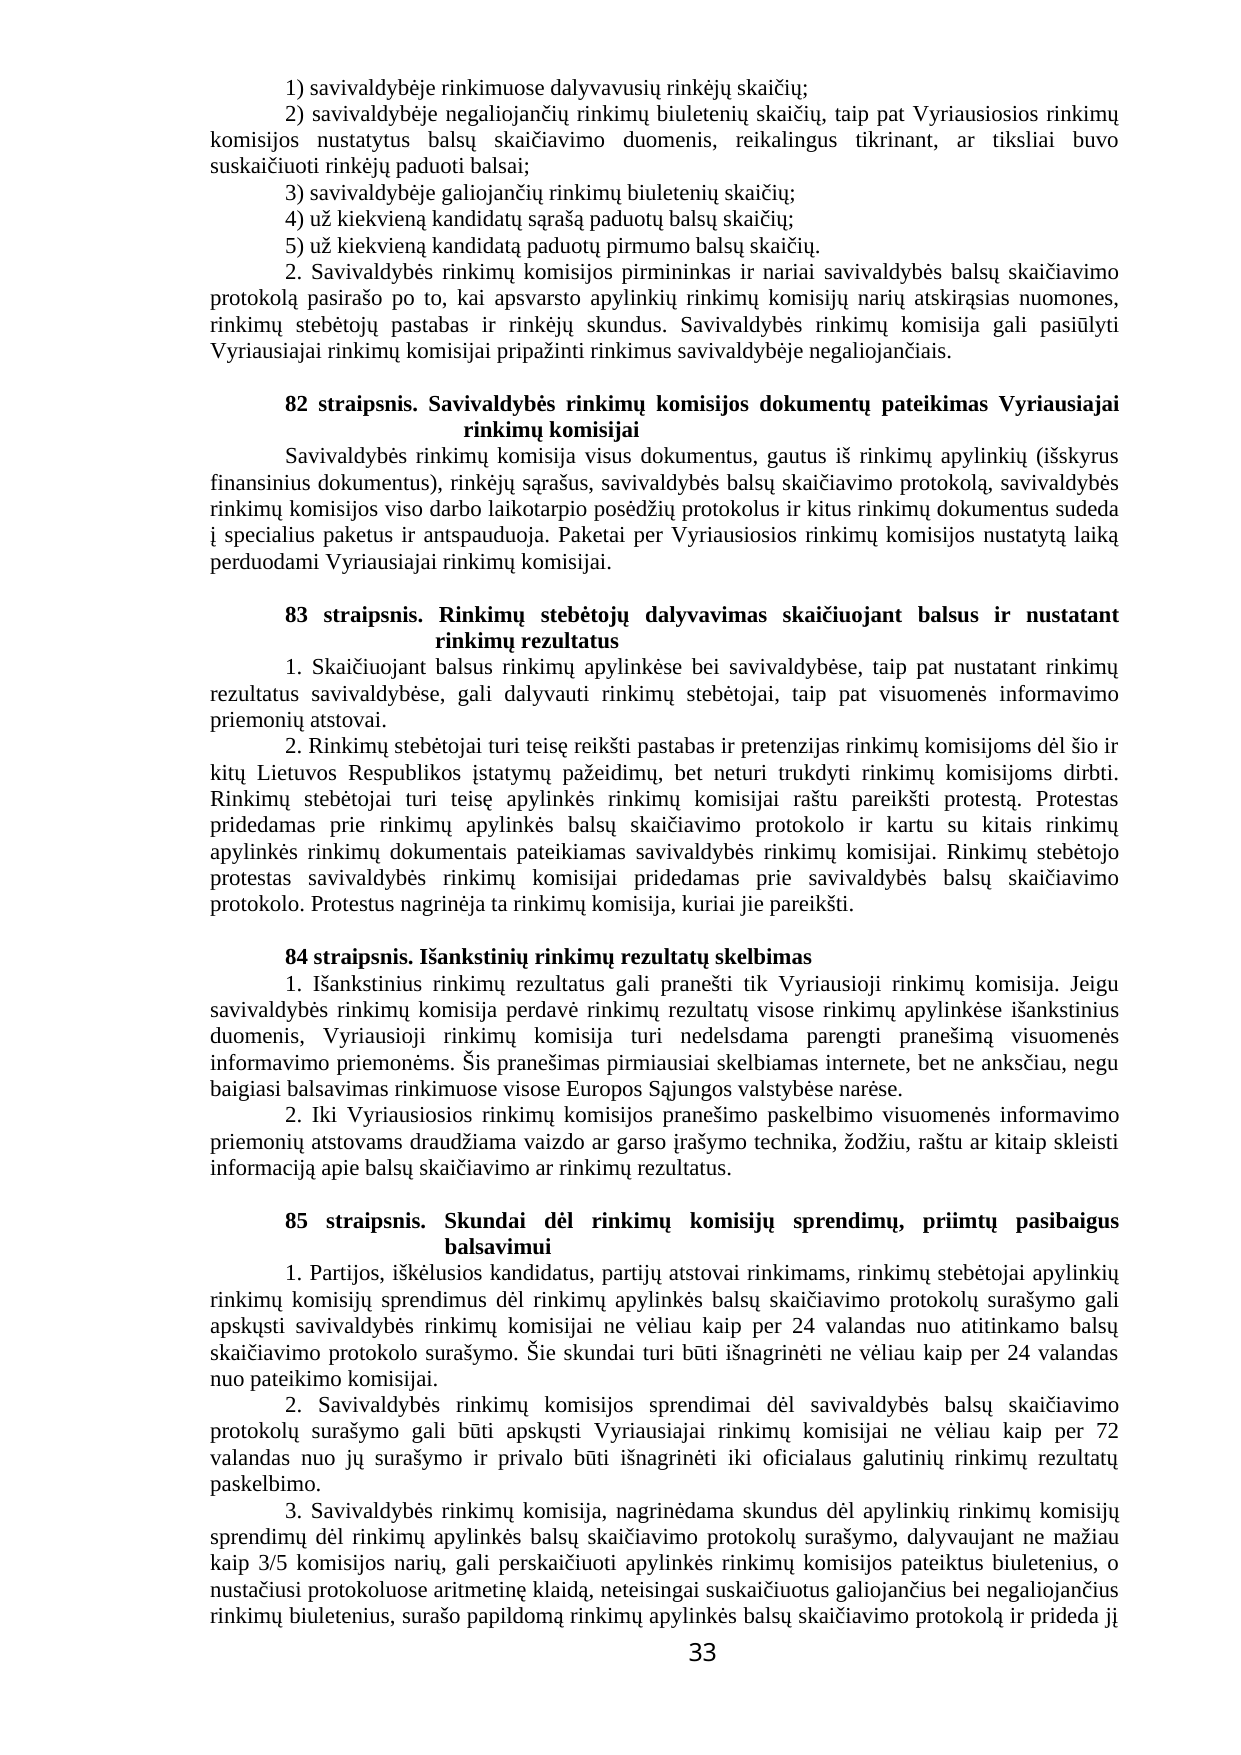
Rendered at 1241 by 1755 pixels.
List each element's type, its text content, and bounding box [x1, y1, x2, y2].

text 2. Rinkimų stebėtojai turi teisę reikšti pastabas ir pretenzijas rinkimų komisijoms dėl šio ir kitų Lietuvos Respublikos įstatymų pažeidimų, bet neturi trukdyti rinkimų komisijoms dirbti. Rinkimų stebėtojai turi teisę apylinkės rinkimų komisijai raštu pareikšti protestą. Protestas pridedamas prie rinkimų apylinkės balsų skaičiavimo protokolo ir kartu su kitais rinkimų apylinkės rinkimų dokumentais pateikiamas savivaldybės rinkimų komisijai. Rinkimų stebėtojo protestas savivaldybės rinkimų komisijai pridedamas prie savivaldybės balsų skaičiavimo protokolo. Protestus nagrinėja ta rinkimų komisija, kuriai jie pareikšti. [210, 732, 1120, 917]
text 1) savivaldybėje rinkimuose dalyvavusių rinkėjų skaičių; [210, 73, 1120, 100]
text 5) už kiekvieną kandidatą paduotų pirmumo balsų skaičių. [210, 232, 1120, 258]
text 2. Savivaldybės rinkimų komisijos sprendimai dėl savivaldybės balsų skaičiavimo protokolų surašymo gali būti apskųsti Vyriausiajai rinkimų komisijai ne vėliau kaip per 72 valandas nuo jų surašymo ir privalo būti išnagrinėti iki oficialaus galutinių rinkimų rezultatų paskelbimo. [210, 1391, 1120, 1497]
text 82 straipsnis. Savivaldybės rinkimų komisijos dokumentų pateikimas Vyriausiajai rinkimų komisijai [285, 390, 1120, 442]
text 1. Išankstinius rinkimų rezultatus gali pranešti tik Vyriausioji rinkimų komisija. Jeigu savivaldybės rinkimų komisija perdavė rinkimų rezultatų visose rinkimų apylinkėse išankstinius duomenis, Vyriausioji rinkimų komisija turi nedelsdama parengti pranešimą visuomenės informavimo priemonėms. Šis pranešimas pirmiausiai skelbiamas internete, bet ne anksčiau, negu baigiasi balsavimas rinkimuose visose Europos Sąjungos valstybėse narėse. [210, 969, 1120, 1101]
text 3. Savivaldybės rinkimų komisija, nagrinėdama skundus dėl apylinkių rinkimų komisijų sprendimų dėl rinkimų apylinkės balsų skaičiavimo protokolų surašymo, dalyvaujant ne mažiau kaip 3/5 komisijos narių, gali perskaičiuoti apylinkės rinkimų komisijos pateiktus biuletenius, o nustačiusi protokoluose aritmetinę klaidą, neteisingai suskaičiuotus galiojančius bei negaliojančius rinkimų biuletenius, surašo papildomą rinkimų apylinkės balsų skaičiavimo protokolą ir prideda jį [210, 1497, 1120, 1628]
text 2. Iki Vyriausiosios rinkimų komisijos pranešimo paskelbimo visuomenės informavimo priemonių atstovams draudžiama vaizdo ar garso įrašymo technika, žodžiu, raštu ar kitaip skleisti informaciją apie balsų skaičiavimo ar rinkimų rezultatus. [210, 1101, 1120, 1180]
text 1. Skaičiuojant balsus rinkimų apylinkėse bei savivaldybėse, taip pat nustatant rinkimų rezultatus savivaldybėse, gali dalyvauti rinkimų stebėtojai, taip pat visuomenės informavimo priemonių atstovai. [210, 653, 1120, 732]
text 1. Partijos, iškėlusios kandidatus, partijų atstovai rinkimams, rinkimų stebėtojai apylinkių rinkimų komisijų sprendimus dėl rinkimų apylinkės balsų skaičiavimo protokolų surašymo gali apskųsti savivaldybės rinkimų komisijai ne vėliau kaip per 24 valandas nuo atitinkamo balsų skaičiavimo protokolo surašymo. Šie skundai turi būti išnagrinėti ne vėliau kaip per 24 valandas nuo pateikimo komisijai. [210, 1259, 1120, 1391]
text 84 straipsnis. Išankstinių rinkimų rezultatų skelbimas [210, 943, 1120, 969]
text 2) savivaldybėje negaliojančių rinkimų biuletenių skaičių, taip pat Vyriausiosios rinkimų komisijos nustatytus balsų skaičiavimo duomenis, reikalingus tikrinant, ar tiksliai buvo suskaičiuoti rinkėjų paduoti balsai; [210, 100, 1120, 179]
text 3) savivaldybėje galiojančių rinkimų biuletenių skaičių; [210, 179, 1120, 205]
text 83 straipsnis. Rinkimų stebėtojų dalyvavimas skaičiuojant balsus ir nustatant rinkimų rezultatus [285, 601, 1120, 653]
text 4) už kiekvieną kandidatų sąrašą paduotų balsų skaičių; [210, 205, 1120, 232]
text 85 straipsnis. Skundai dėl rinkimų komisijų sprendimų, priimtų pasibaigus balsavimui [285, 1207, 1120, 1259]
text Savivaldybės rinkimų komisija visus dokumentus, gautus iš rinkimų apylinkių (išskyrus finansinius dokumentus), rinkėjų sąrašus, savivaldybės balsų skaičiavimo protokolą, savivaldybės rinkimų komisijos viso darbo laikotarpio posėdžių protokolus ir kitus rinkimų dokumentus sudeda į specialius paketus ir antspauduoja. Paketai per Vyriausiosios rinkimų komisijos nustatytą laiką perduodami Vyriausiajai rinkimų komisijai. [210, 442, 1120, 574]
text 2. Savivaldybės rinkimų komisijos pirmininkas ir nariai savivaldybės balsų skaičiavimo protokolą pasirašo po to, kai apsvarsto apylinkių rinkimų komisijų narių atskirąsias nuomones, rinkimų stebėtojų pastabas ir rinkėjų skundus. Savivaldybės rinkimų komisija gali pasiūlyti Vyriausiajai rinkimų komisijai pripažinti rinkimus savivaldybėje negaliojančiais. [210, 258, 1120, 363]
